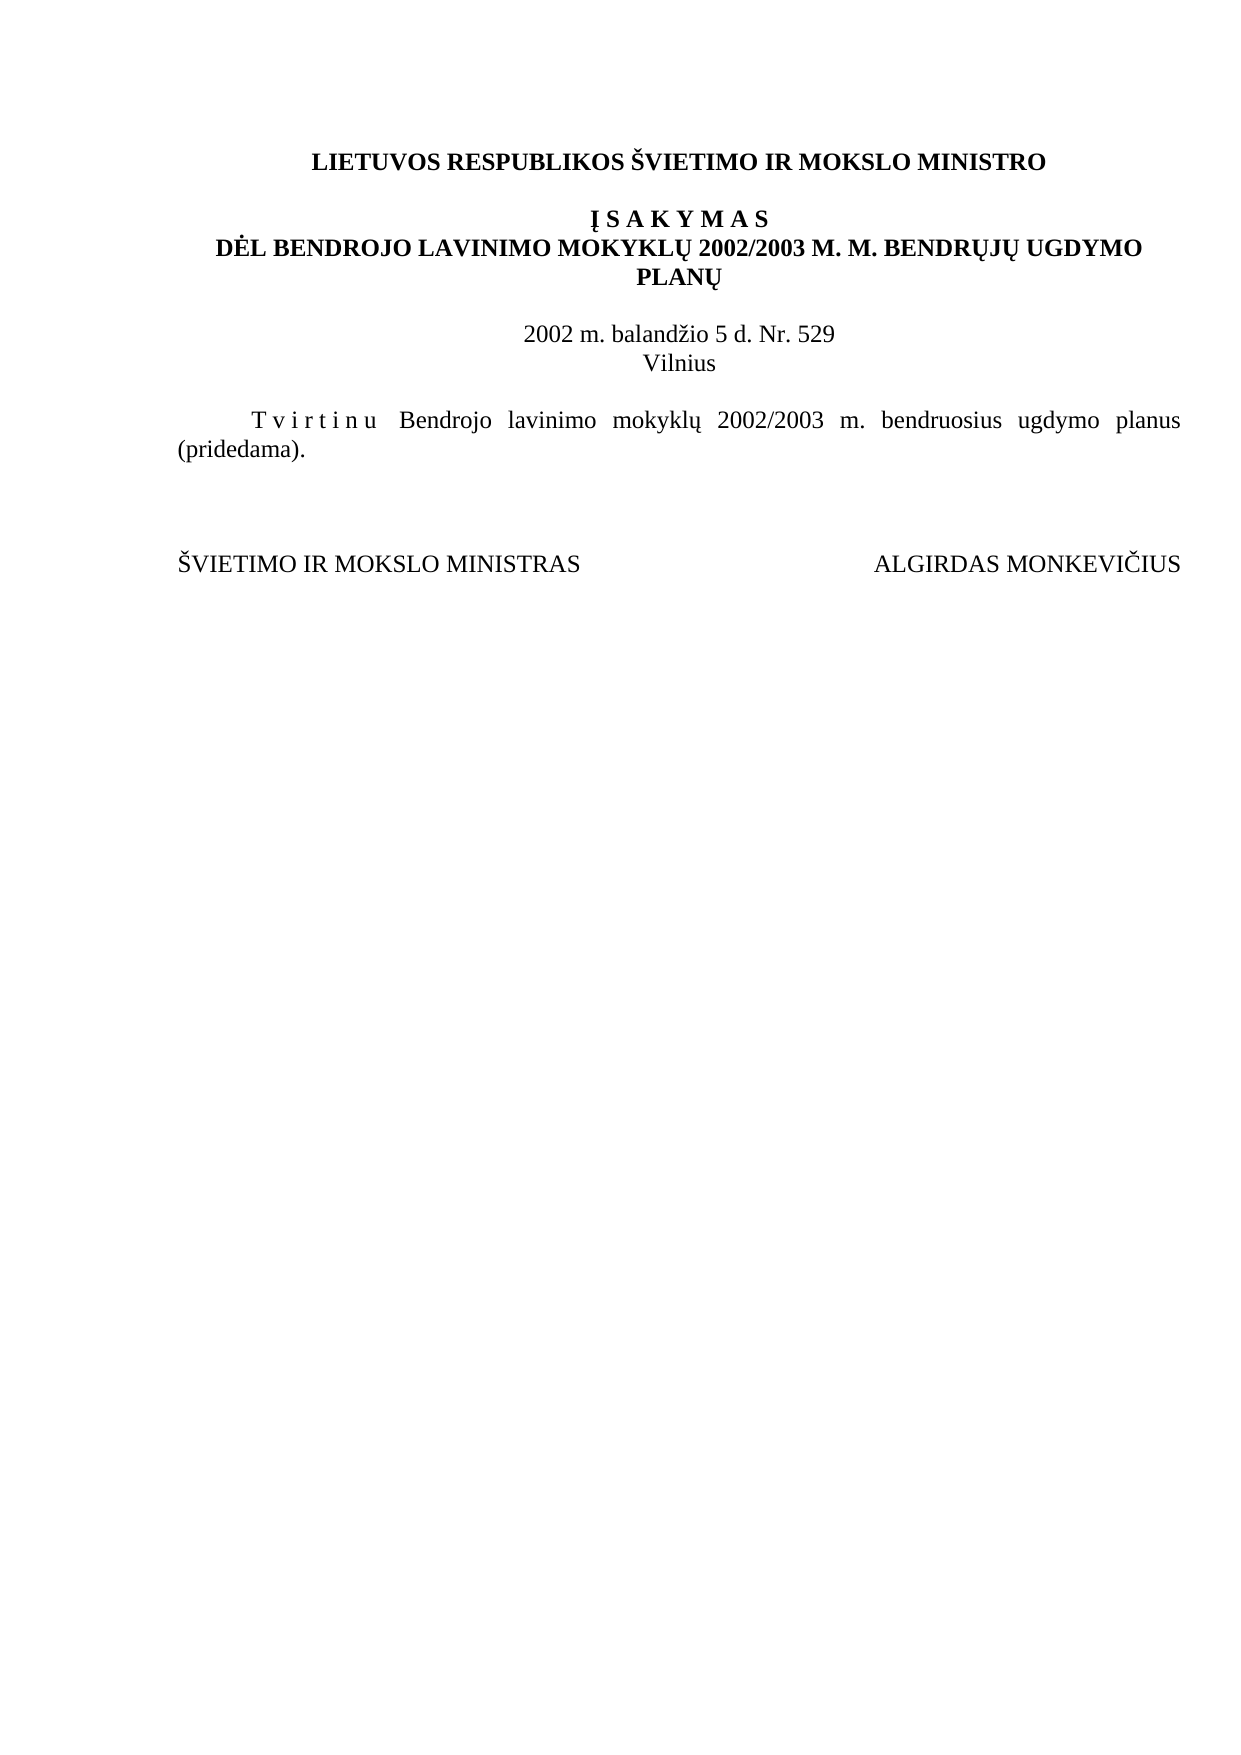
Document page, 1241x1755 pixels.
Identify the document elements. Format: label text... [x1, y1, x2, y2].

text 2002 m. balandžio 5 d. Nr. 529 [177, 319, 1181, 348]
text DĖL BENDROJO LAVINIMO MOKYKLŲ 2002/2003 M. M. BENDRŲJŲ UGDYMO PLANŲ [177, 233, 1181, 291]
text Tvirtinu Bendrojo lavinimo mokyklų 2002/2003 m. bendruosius ugdymo planus (pridedama). [177, 406, 1181, 463]
text LIETUVOS RESPUBLIKOS ŠVIETIMO IR MOKSLO MINISTRO [177, 147, 1181, 176]
text Į S A K Y M A S [177, 204, 1181, 233]
text ŠVIETIMO IR MOKSLO MINISTRAS ALGIRDAS MONKEVIČIUS [177, 549, 1181, 578]
text Vilnius [177, 348, 1181, 377]
